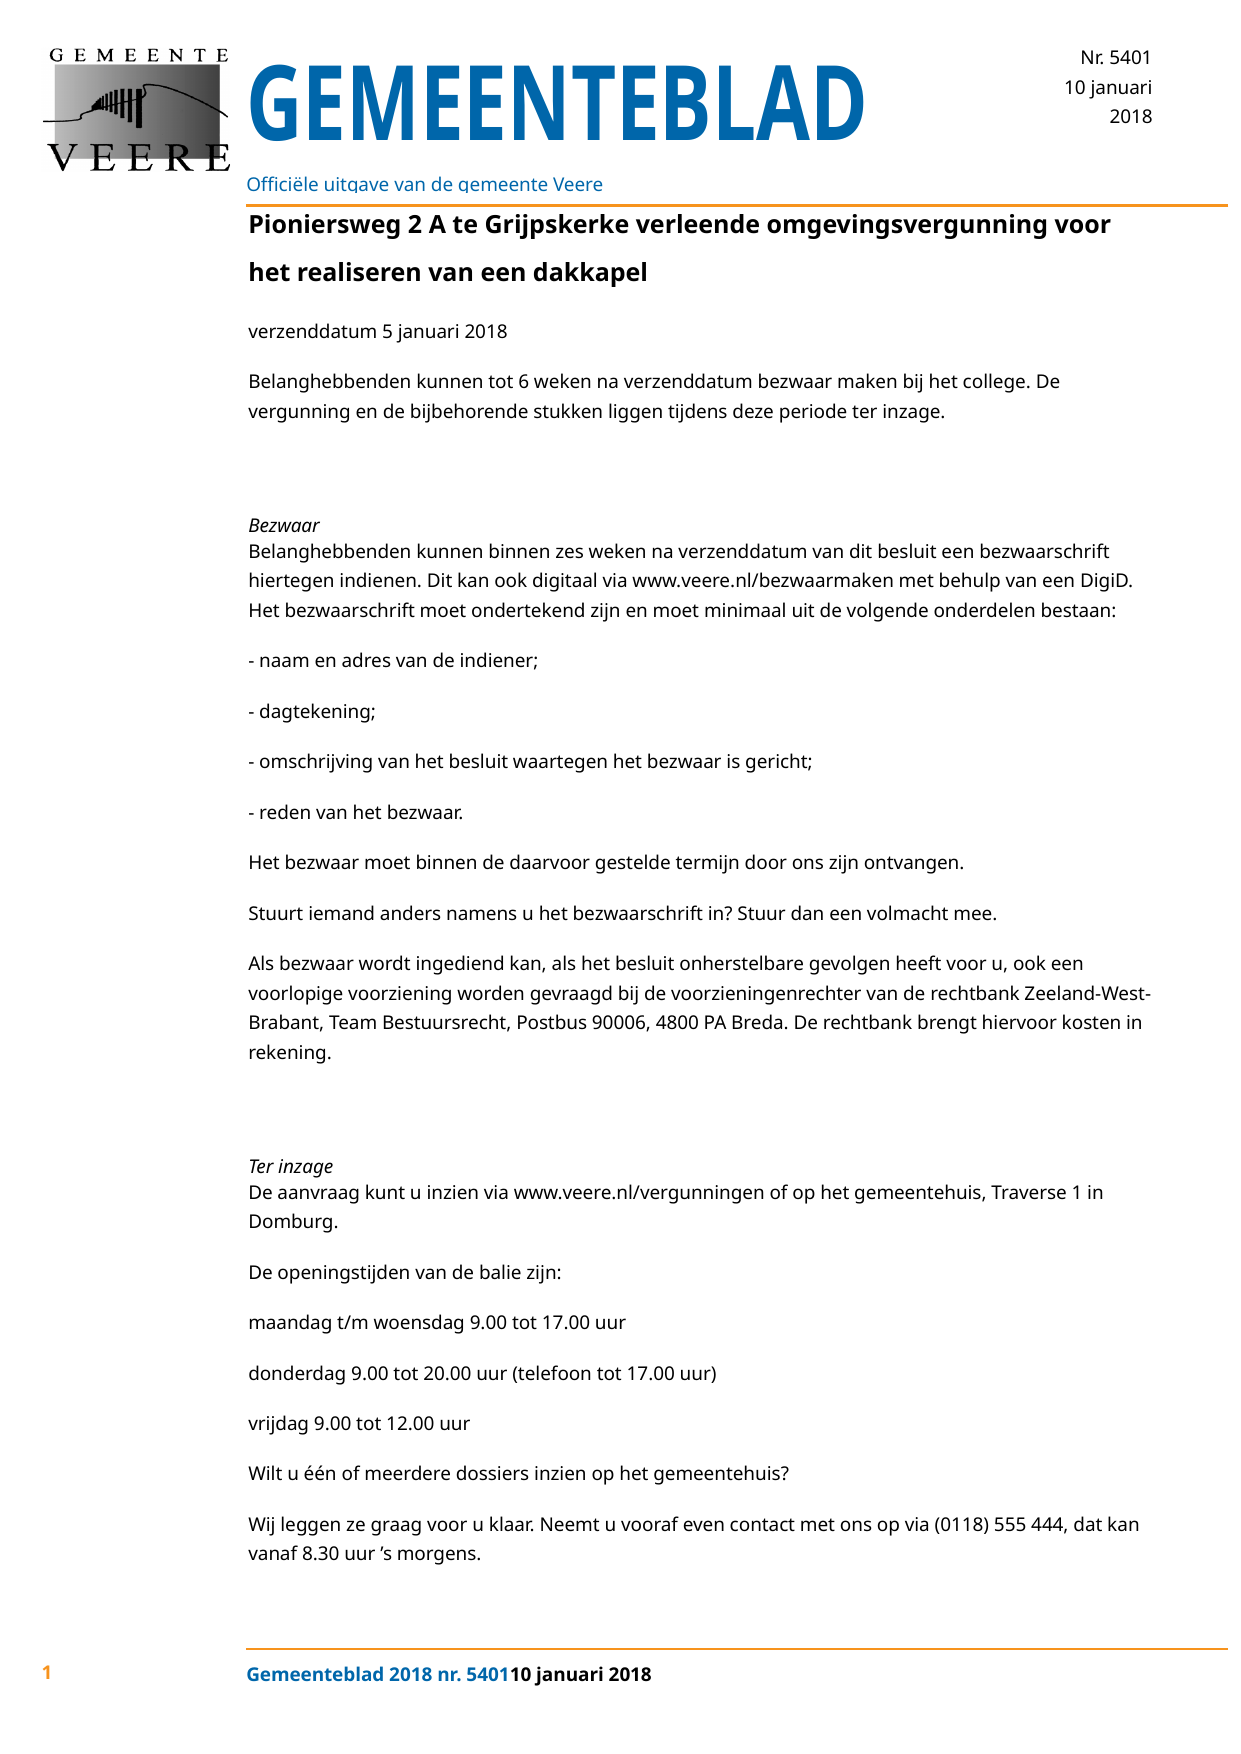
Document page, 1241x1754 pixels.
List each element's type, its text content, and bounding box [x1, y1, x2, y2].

text Pioniersweg 2 A te Grijpskerke verleende omgevingsvergunning voor het realiseren van een dakkapel [248, 207, 1152, 288]
text verzenddatum 5 januari 2018 [248, 318, 1152, 344]
text vrijdag 9.00 tot 12.00 uur [248, 1410, 1152, 1436]
text - reden van het bezwaar. [248, 799, 1152, 824]
text - naam en adres van de indiener; [248, 648, 1152, 673]
text Wij leggen ze graag voor u klaar. Neemt u vooraf even contact met ons op via (0118) 555 444, dat kan vanaf 8.30 uur ’s morgens. [248, 1511, 1152, 1566]
text - dagtekening; [248, 698, 1152, 724]
text De openingstijden van de balie zijn: [248, 1259, 1152, 1285]
text Stuurt iemand anders namens u het bezwaarschrift in? Stuur dan een volmacht mee. [248, 900, 1152, 925]
text - omschrijving van het besluit waartegen het bezwaar is gericht; [248, 748, 1152, 774]
text Als bezwaar wordt ingediend kan, als het besluit onherstelbare gevolgen heeft voor u, ook een voorlopige voorziening worden gevraagd bij de voorzieningenrechter van de rechtbank Zeeland-West-Brabant, Team Bestuursrecht, Postbus 90006, 4800 PA Breda. De rechtbank brengt hiervoor kosten in rekening. [248, 950, 1152, 1064]
text Belanghebbenden kunnen binnen zes weken na verzenddatum van dit besluit een bezwaarschrift hiertegen indienen. Dit kan ook digitaal via www.veere.nl/bezwaarmaken met behulp van een DigiD. Het bezwaarschrift moet ondertekend zijn en moet minimaal uit de volgende onderdelen bestaan: [248, 538, 1152, 623]
text donderdag 9.00 tot 20.00 uur (telefoon tot 17.00 uur) [248, 1360, 1152, 1386]
text Ter inzage [248, 1153, 1152, 1179]
picture [41, 47, 231, 172]
text Belanghebbenden kunnen tot 6 weken na verzenddatum bezwaar maken bij het college. De vergunning en de bijbehorende stukken liggen tijdens deze periode ter inzage. [248, 368, 1152, 424]
text Bezwaar [248, 512, 1152, 538]
text maandag t/m woensdag 9.00 tot 17.00 uur [248, 1309, 1152, 1335]
text Wilt u één of meerdere dossiers inzien op het gemeentehuis? [248, 1461, 1152, 1486]
text Het bezwaar moet binnen de daarvoor gestelde termijn door ons zijn ontvangen. [248, 849, 1152, 875]
text De aanvraag kunt u inzien via www.veere.nl/vergunningen of op het gemeentehuis, Traverse 1 in Domburg. [248, 1179, 1152, 1234]
